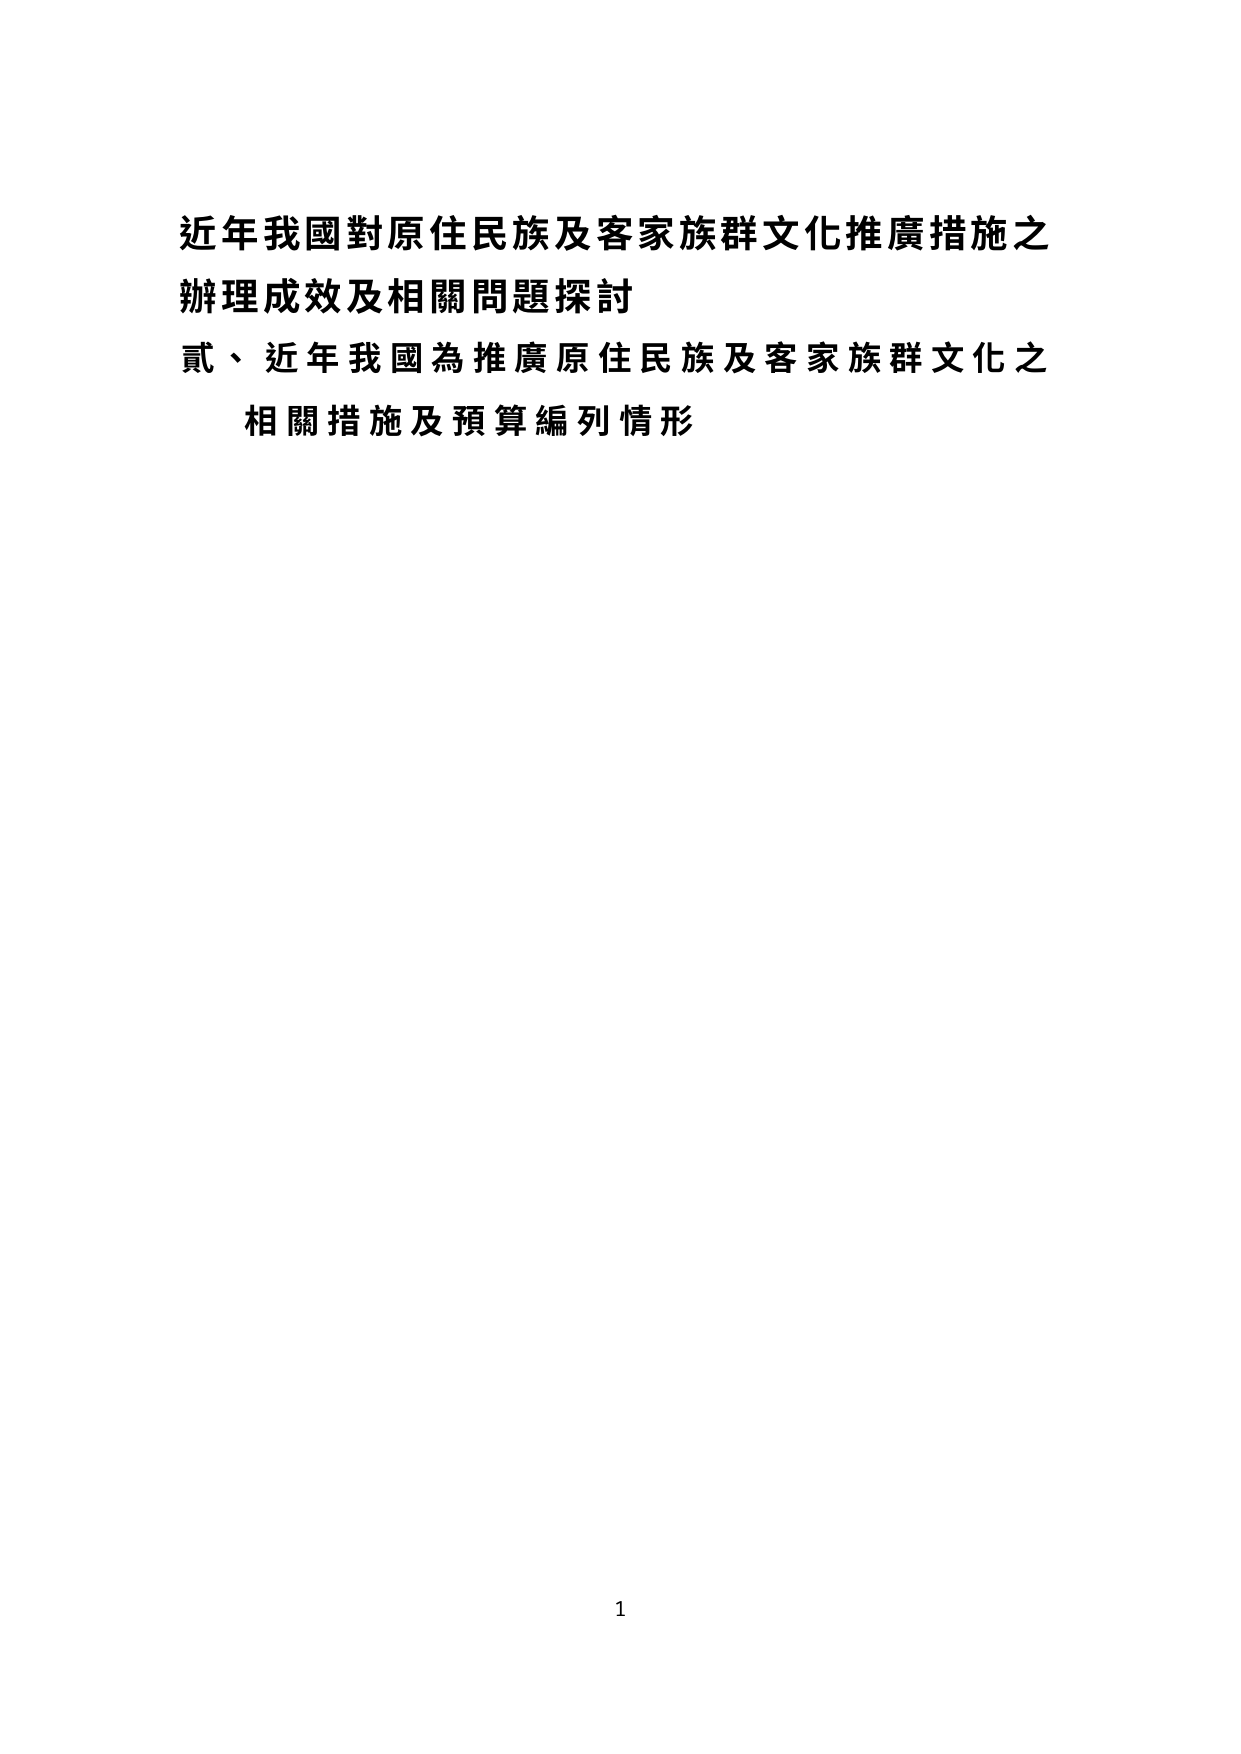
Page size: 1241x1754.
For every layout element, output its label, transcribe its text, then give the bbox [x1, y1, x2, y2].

text 貳、近年我國為推廣原住民族及客家族群文化之相關措施及預算編列情形 [177, 314, 1063, 439]
text 近年我國對原住民族及客家族群文化推廣措施之辦理成效及相關問題探討 [177, 189, 1063, 314]
